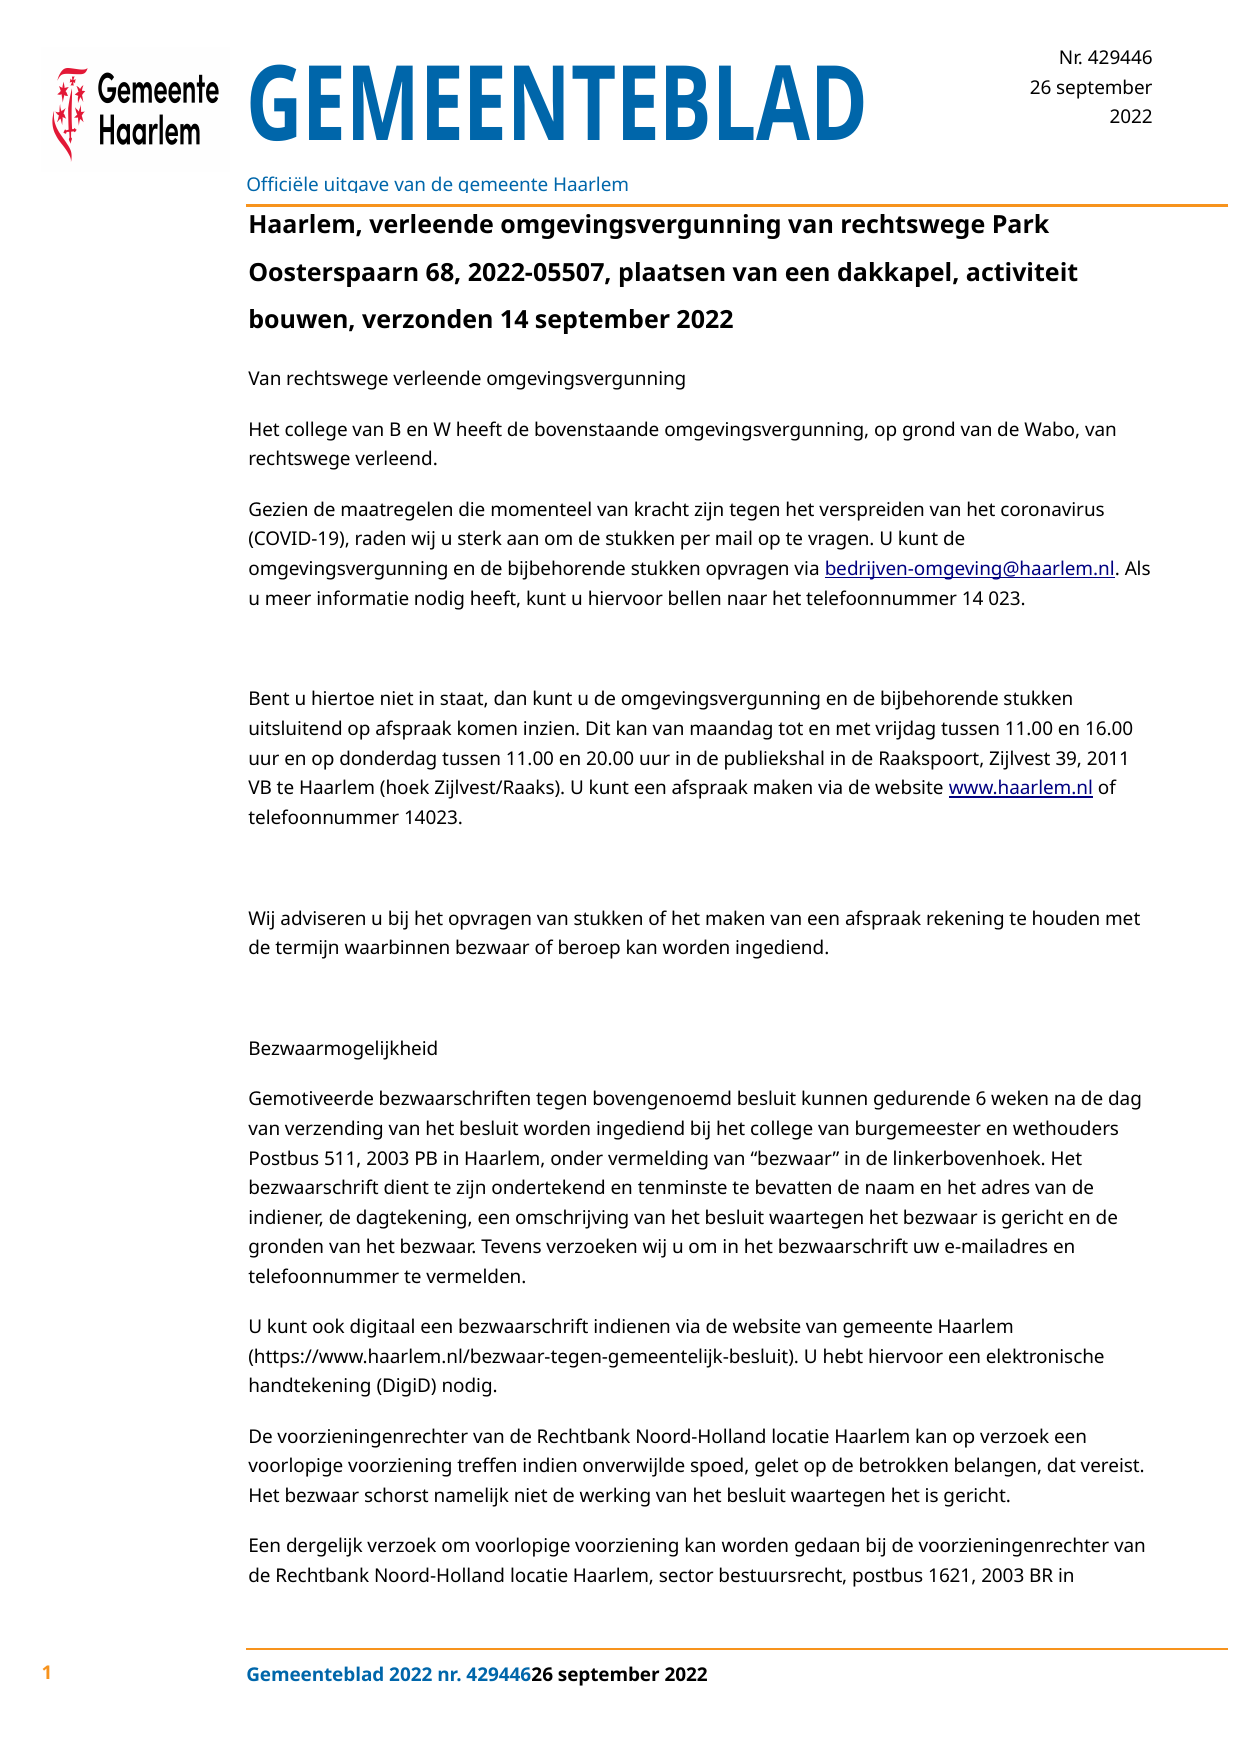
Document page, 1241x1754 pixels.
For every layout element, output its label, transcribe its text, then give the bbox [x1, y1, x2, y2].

text De voorzieningenrechter van de Rechtbank Noord-Holland locatie Haarlem kan op verzoek een voorlopige voorziening treffen indien onverwijlde spoed, gelet op de betrokken belangen, dat vereist. Het bezwaar schorst namelijk niet de werking van het besluit waartegen het is gericht. [248, 1423, 1152, 1508]
text Haarlem, verleende omgevingsvergunning van rechtswege Park Oosterspaarn 68, 2022-05507, plaatsen van een dakkapel, activiteit bouwen, verzonden 14 september 2022 [248, 207, 1152, 336]
text Een dergelijk verzoek om voorlopige voorziening kan worden gedaan bij de voorzieningenrechter van de Rechtbank Noord-Holland locatie Haarlem, sector bestuursrecht, postbus 1621, 2003 BR in [248, 1533, 1152, 1588]
text Het college van B en W heeft de bovenstaande omgevingsvergunning, op grond van de Wabo, van rechtswege verleend. [248, 416, 1152, 471]
text U kunt ook digitaal een bezwaarschrift indienen via de website van gemeente Haarlem (https://www.haarlem.nl/bezwaar-tegen-gemeentelijk-besluit). U hebt hiervoor een elektronische handtekening (DigiD) nodig. [248, 1313, 1152, 1398]
text Wij adviseren u bij het opvragen van stukken of het maken van een afspraak rekening te houden met de termijn waarbinnen bezwaar of beroep kan worden ingediend. [248, 905, 1152, 960]
picture [41, 47, 231, 172]
text Van rechtswege verleende omgevingsvergunning [248, 366, 1152, 391]
text Bezwaarmogelijkheid [248, 1035, 1152, 1061]
text Bent u hiertoe niet in staat, dan kunt u de omgevingsvergunning en de bijbehorende stukken uitsluitend op afspraak komen inzien. Dit kan van maandag tot en met vrijdag tussen 11.00 en 16.00 uur en op donderdag tussen 11.00 en 20.00 uur in de publiekshal in de Raakspoort, Zijlvest 39, 2011 VB te Haarlem (hoek Zijlvest/Raaks). U kunt een afspraak maken via de website www.haarlem.nl of telefoonnummer 14023. [248, 686, 1152, 829]
text Gezien de maatregelen die momenteel van kracht zijn tegen het verspreiden van het coronavirus (COVID-19), raden wij u sterk aan om de stukken per mail op te vragen. U kunt de omgevingsvergunning en de bijbehorende stukken opvragen via bedrijven-omgeving@haarlem.nl. Als u meer informatie nodig heeft, kunt u hiervoor bellen naar het telefoonnummer 14 023. [248, 496, 1152, 610]
text Gemotiveerde bezwaarschriften tegen bovengenoemd besluit kunnen gedurende 6 weken na de dag van verzending van het besluit worden ingediend bij het college van burgemeester en wethouders Postbus 511, 2003 PB in Haarlem, onder vermelding van “bezwaar” in de linkerbovenhoek. Het bezwaarschrift dient te zijn ondertekend en tenminste te bevatten de naam en het adres van de indiener, de dagtekening, een omschrijving van het besluit waartegen het bezwaar is gericht en de gronden van het bezwaar. Tevens verzoeken wij u om in het bezwaarschrift uw e-mailadres en telefoonnummer te vermelden. [248, 1086, 1152, 1289]
